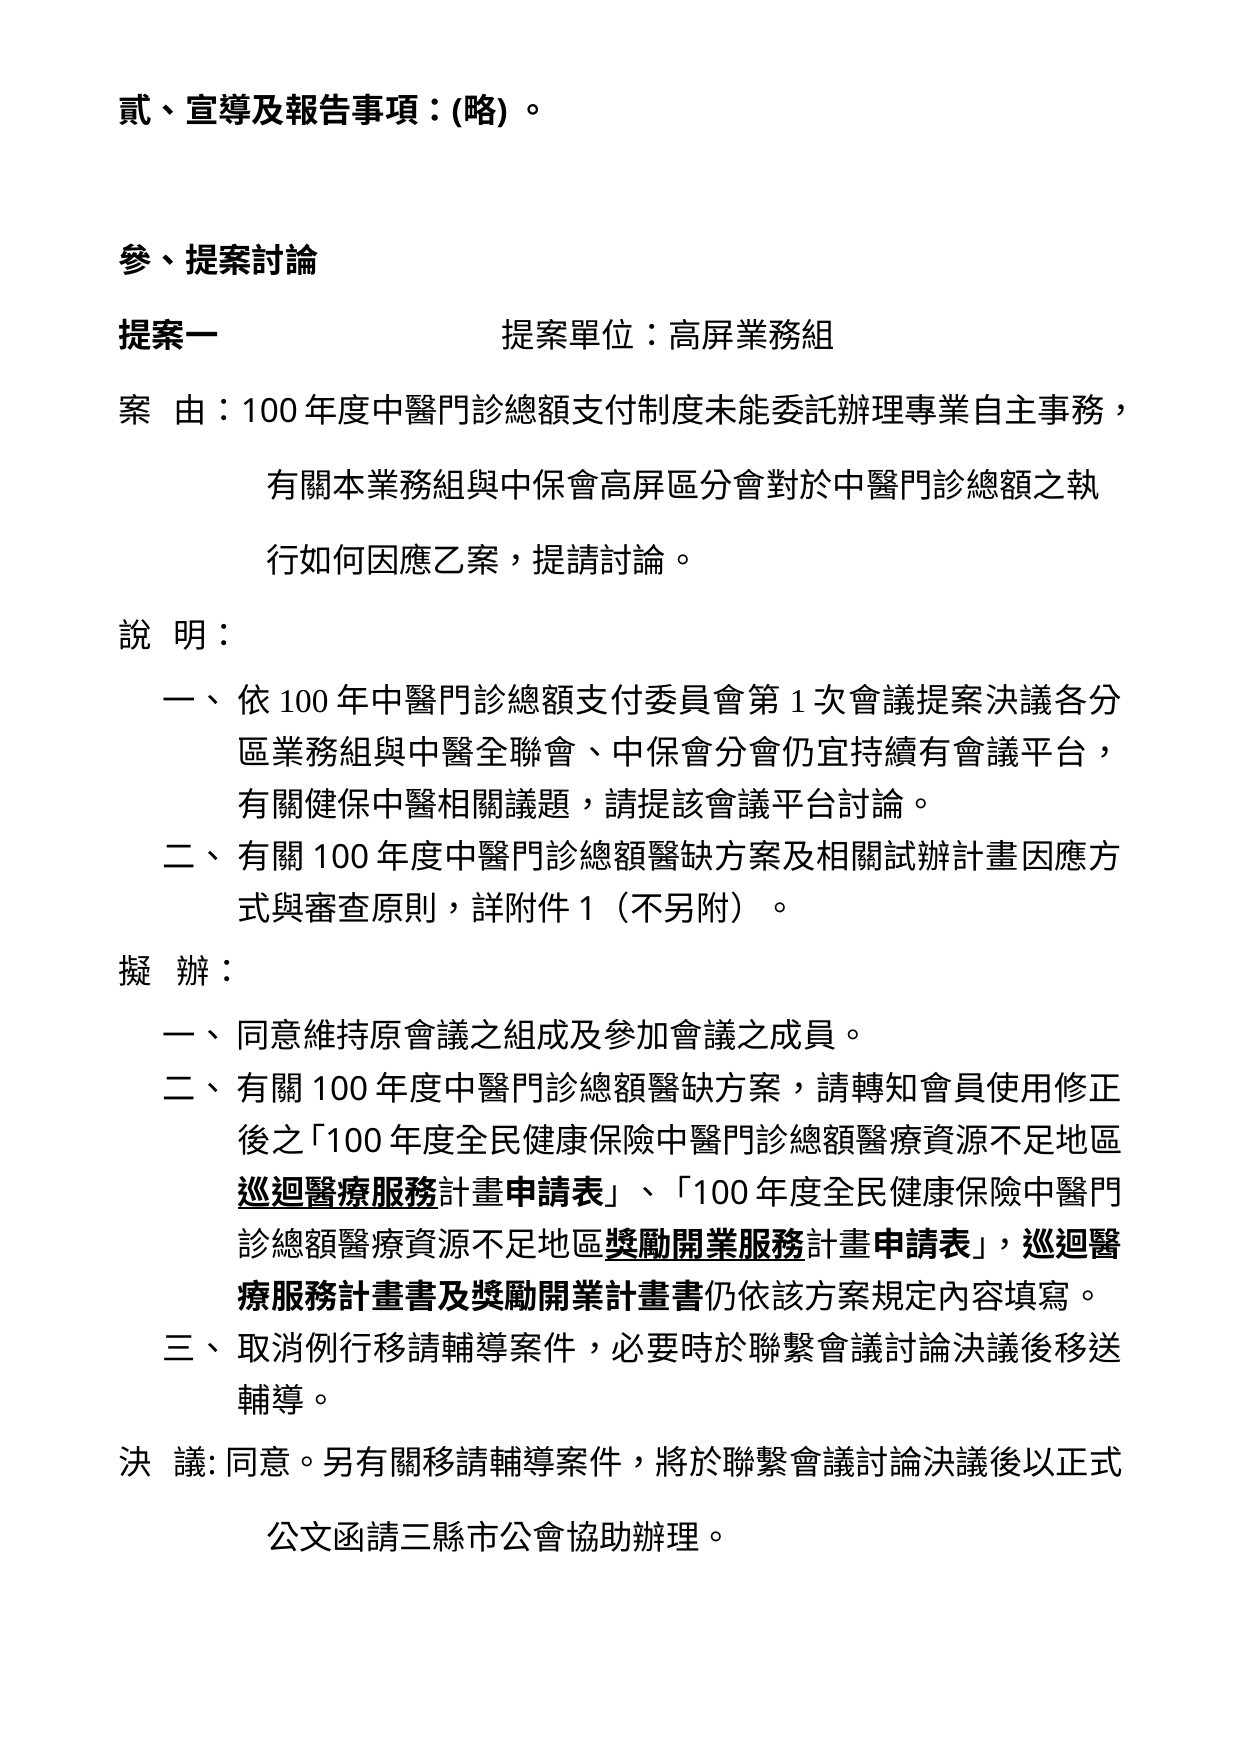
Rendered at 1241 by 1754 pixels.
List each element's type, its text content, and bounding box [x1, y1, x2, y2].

text 擬 辦： [118, 931, 1122, 1006]
text 提案一 提案單位：高屏業務組 [118, 296, 1122, 371]
list 依100年中醫門診總額支付委員會第1次會議提案決議各分區業務組與中醫全聯會、中保會分會仍宜持續有會議平台，有關健保中醫相關議題，請提該會議平台討論。 [162, 671, 1122, 827]
text 說 明： [118, 596, 1122, 671]
list 有關100年度中醫門診總額醫缺方案及相關試辦計畫因應方式與審查原則，詳附件1（不另附）。 [162, 827, 1122, 931]
list 取消例行移請輔導案件，必要時於聯繫會議討論決議後移送輔導。 [162, 1319, 1122, 1423]
list 有關100年度中醫門診總額醫缺方案，請轉知會員使用修正後之「100年度全民健康保險中醫門診總額醫療資源不足地區巡迴醫療服務計畫申請表」、「100年度全民健康保險中醫門診總額醫療資源不足地區獎勵開業服務計畫申請表」，巡迴醫療服務計畫書及獎勵開業計畫書仍依該方案規定內容填寫。 [162, 1058, 1122, 1319]
text 決 議: 同意。另有關移請輔導案件，將於聯繫會議討論決議後以正式公文函請三縣市公會協助辦理。 [118, 1423, 1122, 1573]
text 案 由：100年度中醫門診總額支付制度未能委託辦理專業自主事務，有關本業務組與中保會高屏區分會對於中醫門診總額之執行如何因應乙案，提請討論。 [118, 371, 1122, 596]
text 貳、宣導及報告事項：(略) 。 [118, 71, 1122, 146]
text 參、提案討論 [118, 221, 1122, 296]
list 同意維持原會議之組成及參加會議之成員。 [162, 1006, 1122, 1058]
